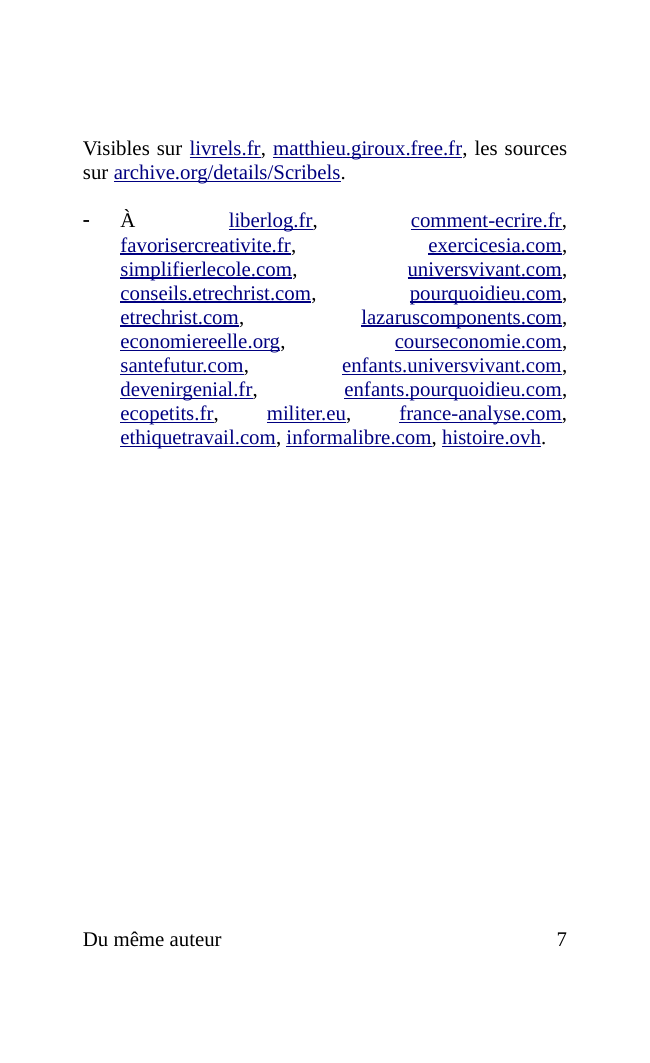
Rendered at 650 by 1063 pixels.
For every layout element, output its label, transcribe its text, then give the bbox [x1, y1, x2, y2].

text Visibles sur livrels.fr, matthieu.giroux.free.fr, les sources sur archive.org/details/Scribels. [83, 136, 567, 184]
list À liberlog.fr, comment-ecrire.fr, favorisercreativite.fr, exercicesia.com, simplifierlecole.com, universvivant.com, conseils.etrechrist.com, pourquoidieu.com, etrechrist.com, lazaruscomponents.com, economiereelle.org, courseconomie.com, santefutur.com, enfants.universvivant.com, devenirgenial.fr, enfants.pourquoidieu.com, ecopetits.fr, militer.eu, france-analyse.com, ethiquetravail.com, informalibre.com, histoire.ovh. [83, 208, 567, 449]
